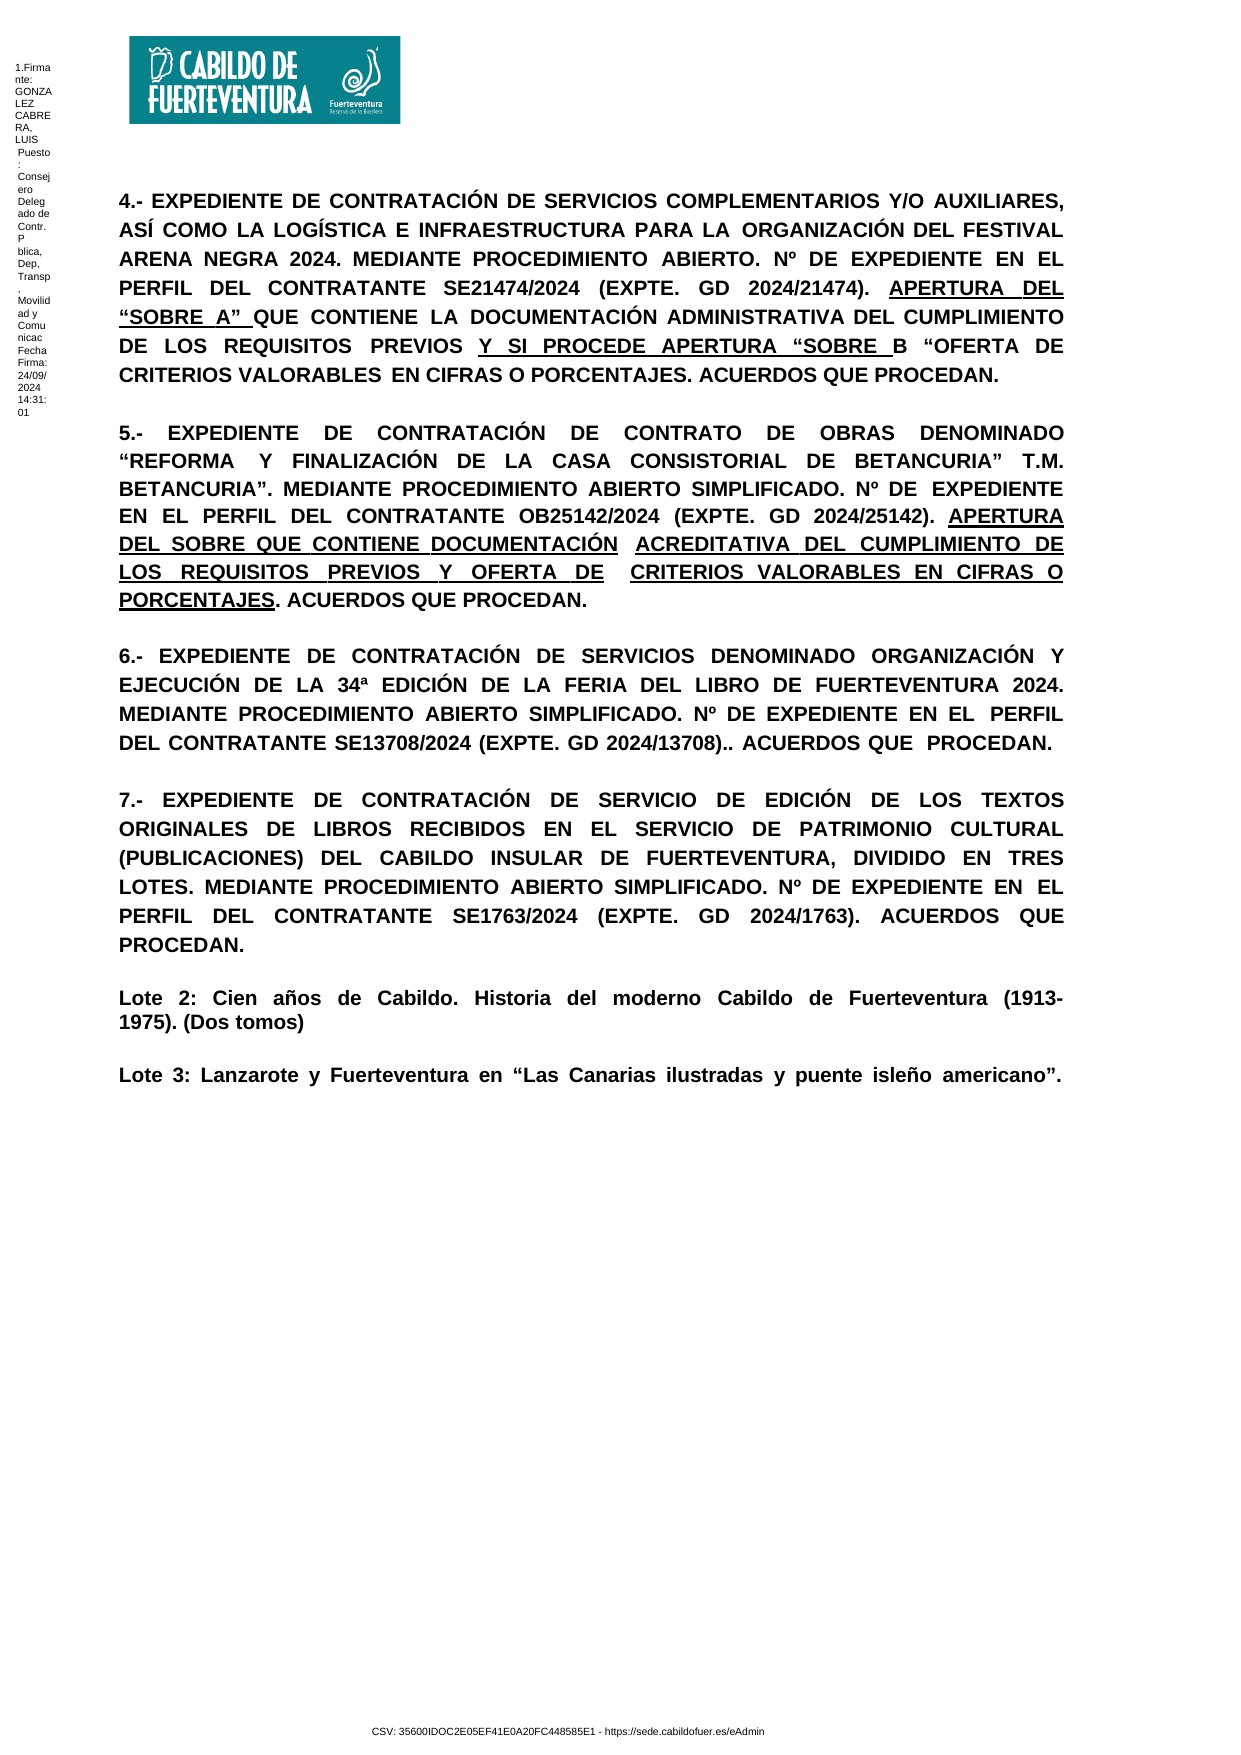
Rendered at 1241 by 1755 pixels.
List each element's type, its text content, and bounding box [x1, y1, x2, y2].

text 4.- EXPEDIENTE DE CONTRATACIÓN DE SERVICIOS COMPLEMENTARIOS Y/O AUXILIARES, ASÍ COMO LA LOGÍSTICA E INFRAESTRUCTURA PARA LA ORGANIZACIÓN DEL FESTIVAL ARENA NEGRA 2024. MEDIANTE PROCEDIMIENTO ABIERTO. Nº DE EXPEDIENTE EN EL PERFIL DEL CONTRATANTE SE21474/2024 (EXPTE. GD 2024/21474). APERTURA DEL “SOBRE A” QUE CONTIENE LA DOCUMENTACIÓN ADMINISTRATIVA DEL CUMPLIMIENTO DE LOS REQUISITOS PREVIOS Y SI PROCEDE APERTURA “SOBRE B “OFERTA DE CRITERIOS VALORABLES EN CIFRAS O PORCENTAJES. ACUERDOS QUE PROCEDAN. [119, 189, 1064, 387]
text Puesto: Consejero Delegado de Contr. P blica, Dep, Transp, Movilidad y Comunicac Fecha Firma: 24/09/2024 14:31:01 [18, 146, 51, 418]
text 7.- EXPEDIENTE DE CONTRATACIÓN DE SERVICIO DE EDICIÓN DE LOS TEXTOS ORIGINALES DE LIBROS RECIBIDOS EN EL SERVICIO DE PATRIMONIO CULTURAL (PUBLICACIONES) DEL CABILDO INSULAR DE FUERTEVENTURA, DIVIDIDO EN TRES LOTES. MEDIANTE PROCEDIMIENTO ABIERTO SIMPLIFICADO. Nº DE EXPEDIENTE EN EL PERFIL DEL CONTRATANTE SE1763/2024 (EXPTE. GD 2024/1763). ACUERDOS QUE PROCEDAN. [119, 788, 1064, 957]
text Lote 2: Cien años de Cabildo. Historia del moderno Cabildo de Fuerteventura (1913- 1975). (Dos tomos) [119, 986, 1064, 1034]
text Lote 3: Lanzarote y Fuerteventura en “Las Canarias ilustradas y puente isleño americano”. [119, 1062, 1064, 1087]
text 6.- EXPEDIENTE DE CONTRATACIÓN DE SERVICIOS DENOMINADO ORGANIZACIÓN Y EJECUCIÓN DE LA 34ª EDICIÓN DE LA FERIA DEL LIBRO DE FUERTEVENTURA 2024. MEDIANTE PROCEDIMIENTO ABIERTO SIMPLIFICADO. Nº DE EXPEDIENTE EN EL PERFIL DEL CONTRATANTE SE13708/2024 (EXPTE. GD 2024/13708).. ACUERDOS QUE PROCEDAN. [119, 643, 1064, 754]
text 1.Firmante: GONZALEZ CABRERA, LUIS [15, 62, 52, 146]
text 5.- EXPEDIENTE DE CONTRATACIÓN DE CONTRATO DE OBRAS DENOMINADO “REFORMA Y FINALIZACIÓN DE LA CASA CONSISTORIAL DE BETANCURIA” T.M. BETANCURIA”. MEDIANTE PROCEDIMIENTO ABIERTO SIMPLIFICADO. Nº DE EXPEDIENTE EN EL PERFIL DEL CONTRATANTE OB25142/2024 (EXPTE. GD 2024/25142). APERTURA DEL SOBRE QUE CONTIENE DOCUMENTACIÓN ACREDITATIVA DEL CUMPLIMIENTO DE LOS REQUISITOS PREVIOS Y OFERTA DE CRITERIOS VALORABLES EN CIFRAS O PORCENTAJES. ACUERDOS QUE PROCEDAN. [119, 421, 1064, 611]
